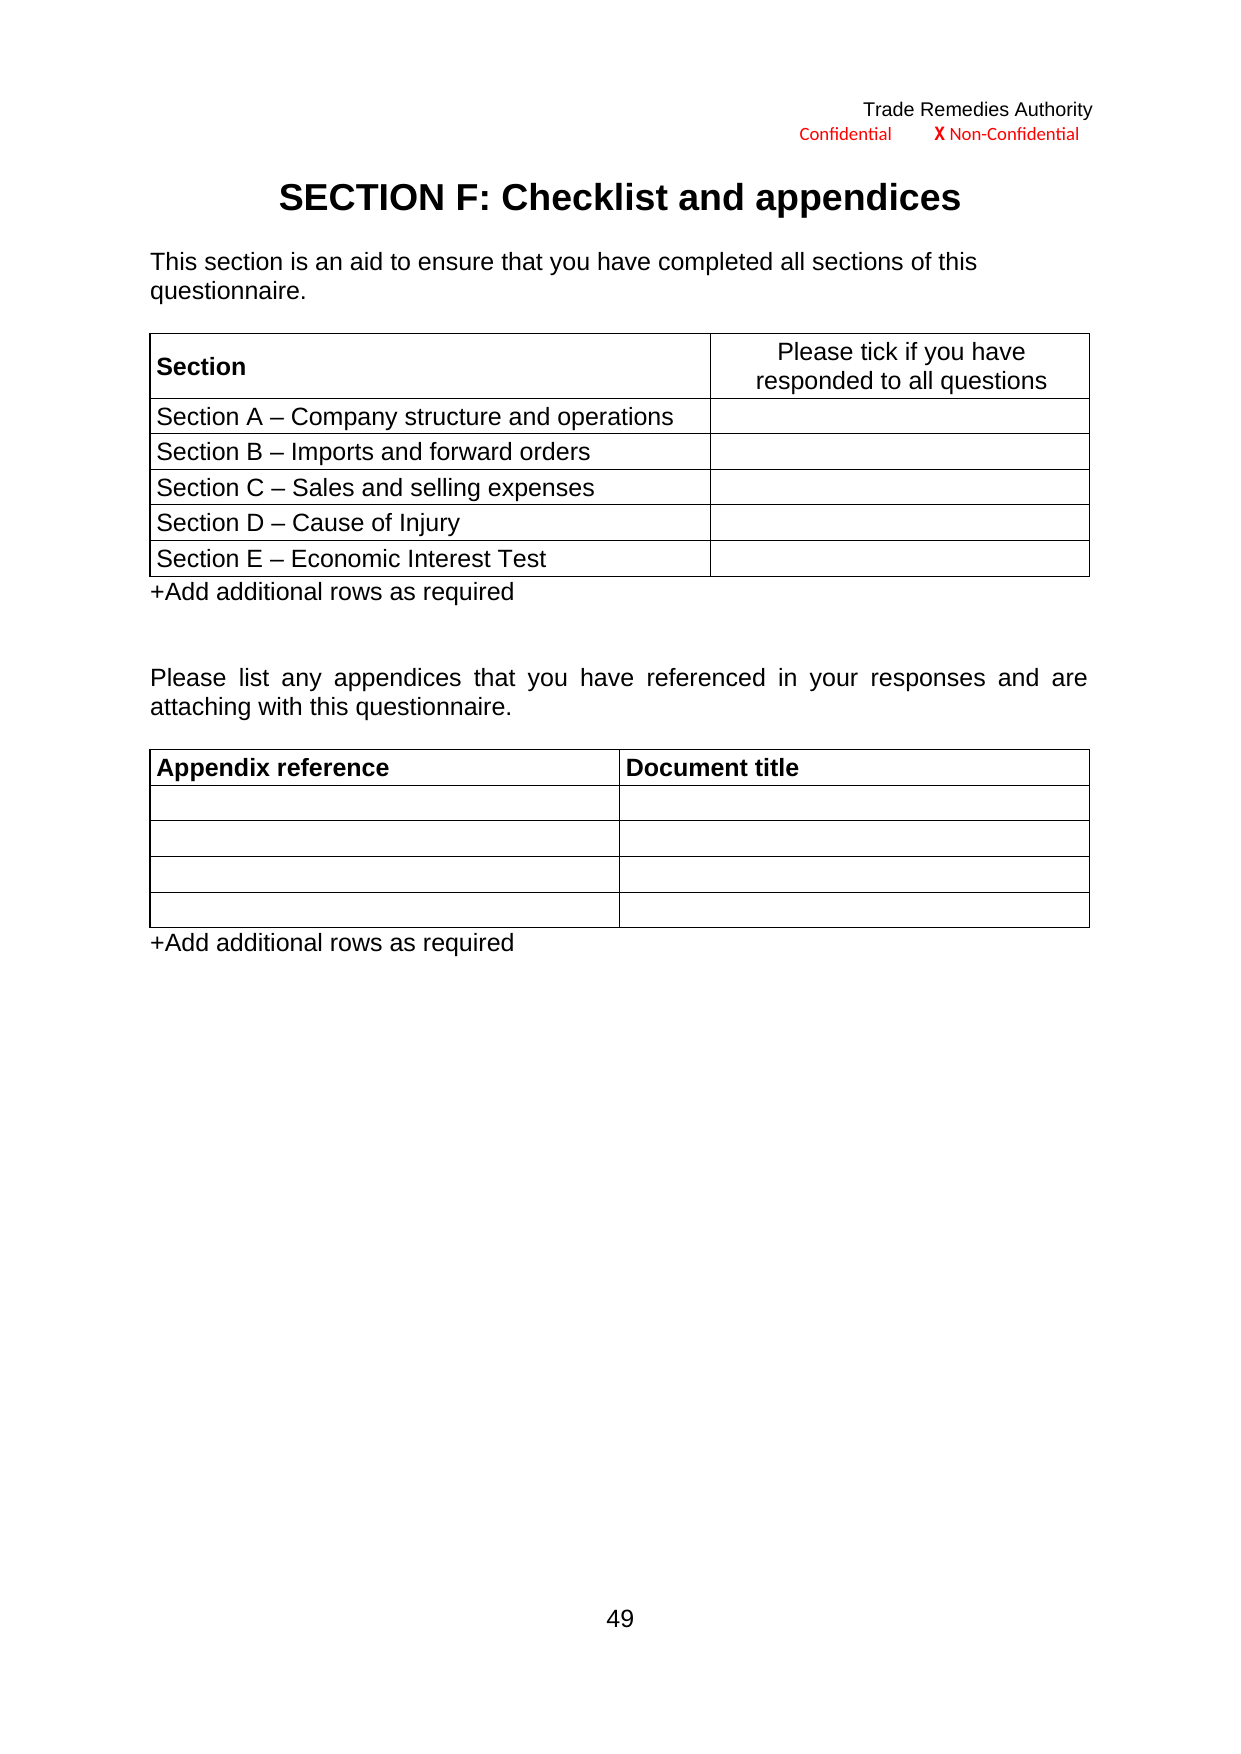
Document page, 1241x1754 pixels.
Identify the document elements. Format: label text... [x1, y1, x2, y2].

text +Add additional rows as required [150, 928, 1090, 957]
table_cell [620, 821, 1089, 856]
table_cell Section A – Company structure and operations [151, 399, 710, 433]
text This section is an aid to ensure that you have completed all sections of this questionnaire. [150, 247, 1090, 304]
table_cell [711, 399, 1089, 433]
table_cell [151, 786, 619, 820]
table_cell [711, 505, 1089, 540]
table_cell [711, 434, 1089, 469]
table_header Document title [620, 750, 1089, 785]
table_cell [151, 857, 619, 892]
subtitle SECTION F: Checklist and appendices [150, 175, 1090, 218]
table_header Please tick if you have responded to all questions [711, 334, 1089, 397]
table_header Appendix reference [151, 750, 619, 785]
table_cell [711, 470, 1089, 504]
table_cell [711, 541, 1089, 576]
table_cell [151, 821, 619, 856]
text +Add additional rows as required [150, 577, 1090, 605]
table_header Section [151, 334, 710, 397]
table_cell [620, 786, 1089, 820]
table_cell Section E – Economic Interest Test [151, 541, 710, 576]
table_cell Section D – Cause of Injury [151, 505, 710, 540]
table_cell Section C – Sales and selling expenses [151, 470, 710, 504]
table_cell [151, 893, 619, 927]
table_cell [620, 857, 1089, 892]
table_cell Section B – Imports and forward orders [151, 434, 710, 469]
table_cell [620, 893, 1089, 927]
text Please list any appendices that you have referenced in your responses and are attaching with this questionnaire. [150, 663, 1090, 720]
